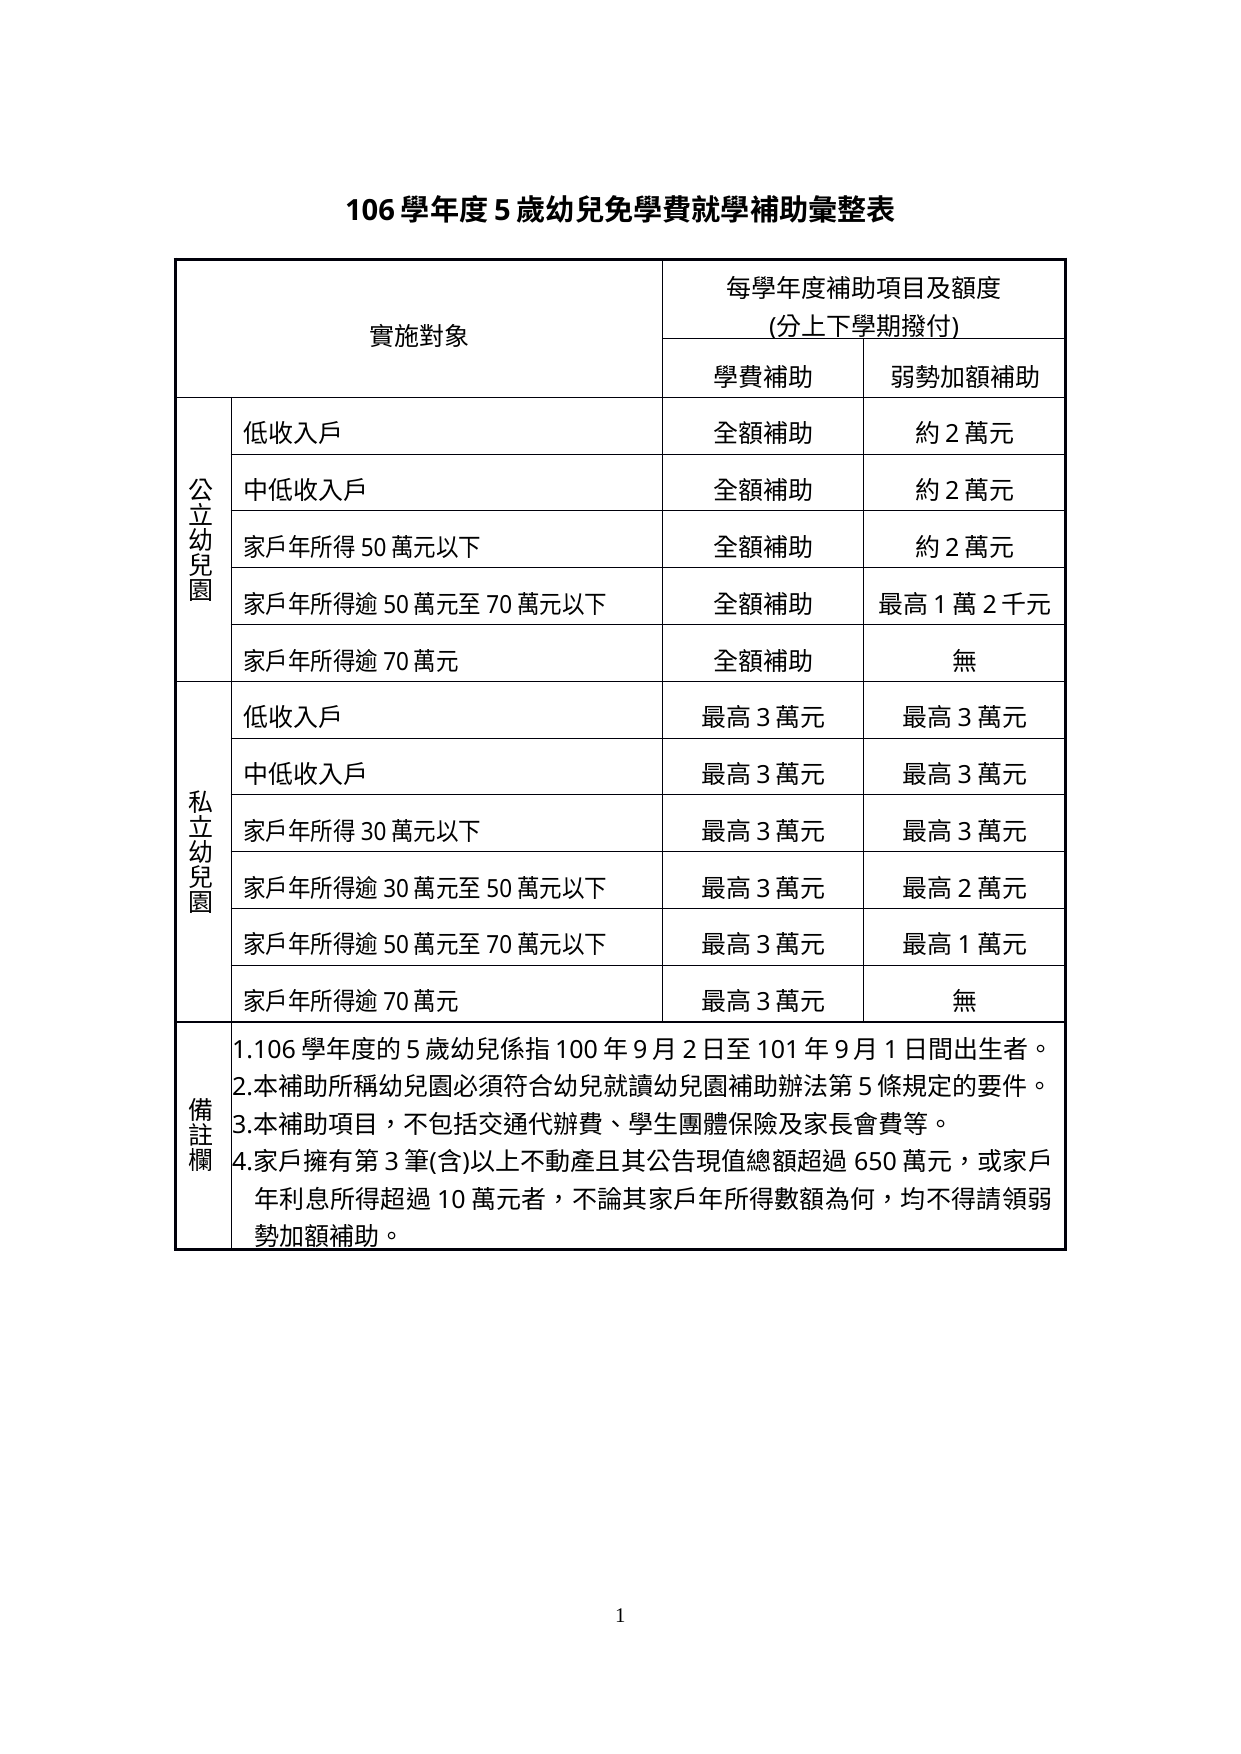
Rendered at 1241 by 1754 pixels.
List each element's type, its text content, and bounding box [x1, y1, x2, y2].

table_cell 低收入戶 [232, 682, 662, 737]
table_cell 最高1萬元 [864, 909, 1064, 964]
table_cell 公立幼兒園 [177, 398, 231, 681]
table_cell 家戶年所得逾30萬元至50萬元以下 [232, 852, 662, 908]
table_cell 家戶年所得30萬元以下 [232, 795, 662, 851]
table_cell 最高2萬元 [864, 852, 1064, 908]
table_cell 家戶年所得逾70萬元 [232, 966, 662, 1021]
table_cell 無 [864, 625, 1064, 681]
table_cell 家戶年所得逾50萬元至70萬元以下 [232, 909, 662, 964]
table_cell 約2萬元 [864, 455, 1064, 510]
table_cell 弱勢加額補助 [864, 339, 1064, 397]
table_cell 最高3萬元 [663, 852, 863, 908]
table_cell 學費補助 [663, 339, 863, 397]
table_cell 全額補助 [663, 455, 863, 510]
table_cell 最高3萬元 [864, 682, 1064, 737]
table_header 實施對象 [177, 261, 662, 397]
table_cell 全額補助 [663, 398, 863, 454]
table_cell 備註欄 [177, 1023, 231, 1247]
table_cell 私立幼兒園 [177, 682, 231, 1021]
table_cell 最高3萬元 [663, 795, 863, 851]
table_cell 約2萬元 [864, 511, 1064, 567]
table_cell 約2萬元 [864, 398, 1064, 454]
table_cell 全額補助 [663, 568, 863, 624]
table_cell 1.106學年度的5歲幼兒係指100年9月2日至101年9月1日間出生者。 2.本補助所稱幼兒園必須符合幼兒就讀幼兒園補助辦法第5條規定的要件。 3.本補助項目，不包括交通代辦費、學生團體保險及家長會費等。 4.家戶擁有第3筆(含)以上不動產且其公告現值總額超過650萬元，或家戶年利息所得超過10萬元者，不論其家戶年所得數額為何，均不得請領弱勢加額補助。 [232, 1023, 1064, 1247]
text 106學年度5歲幼兒免學費就學補助彙整表 [187, 164, 1053, 239]
table_cell 中低收入戶 [232, 739, 662, 794]
table_header 每學年度補助項目及額度 (分上下學期撥付) [663, 261, 1064, 338]
table_cell 家戶年所得逾50萬元至70萬元以下 [232, 568, 662, 624]
table_cell 無 [864, 966, 1064, 1021]
table_cell 最高1萬2千元 [864, 568, 1064, 624]
table_cell 最高3萬元 [663, 739, 863, 794]
table_cell 最高3萬元 [663, 966, 863, 1021]
table_cell 最高3萬元 [864, 795, 1064, 851]
table_cell 全額補助 [663, 625, 863, 681]
table_cell 低收入戶 [232, 398, 662, 454]
table_cell 最高3萬元 [663, 682, 863, 737]
table_cell 中低收入戶 [232, 455, 662, 510]
table_cell 全額補助 [663, 511, 863, 567]
table_cell 家戶年所得逾70萬元 [232, 625, 662, 681]
table_cell 家戶年所得50萬元以下 [232, 511, 662, 567]
table_cell 最高3萬元 [663, 909, 863, 964]
table_cell 最高3萬元 [864, 739, 1064, 794]
